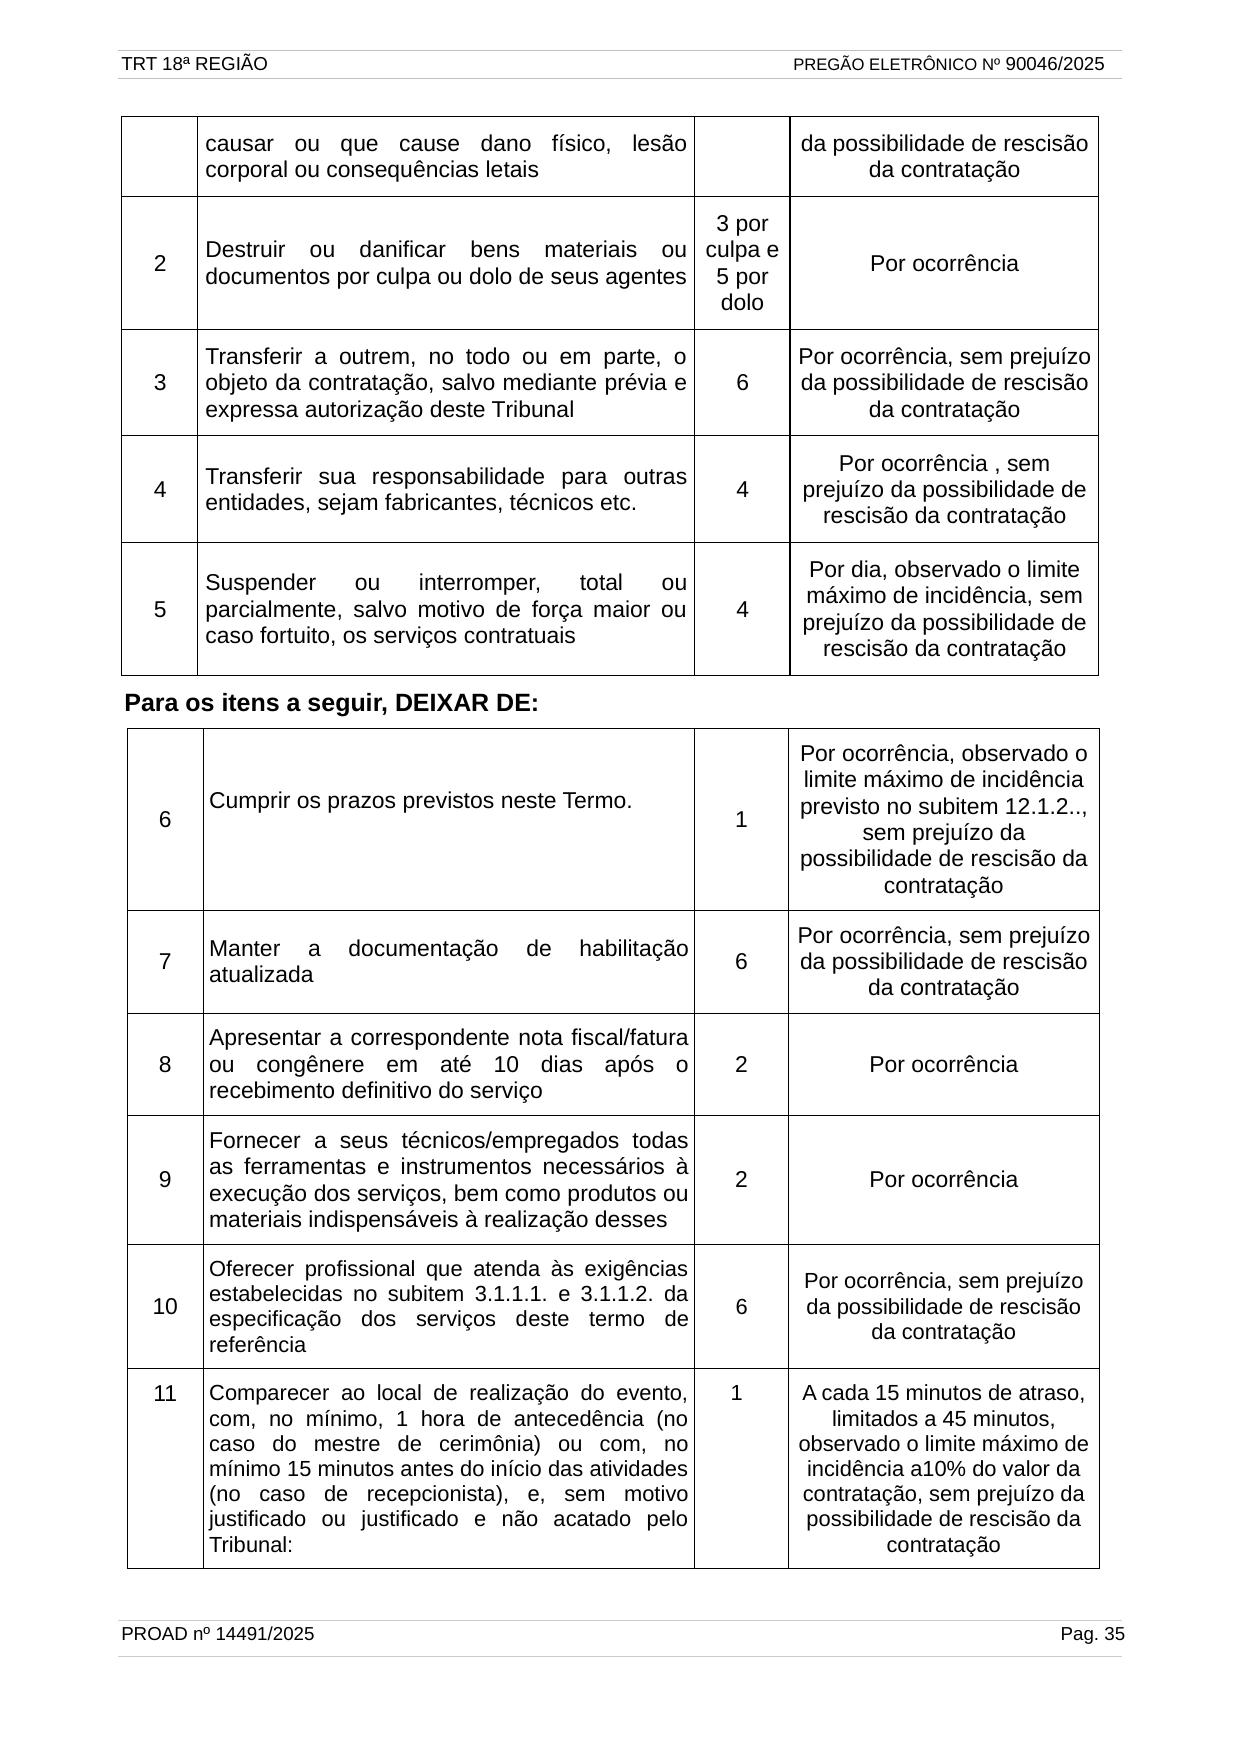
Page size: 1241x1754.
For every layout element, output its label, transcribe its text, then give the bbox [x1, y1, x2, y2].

table_cell 5 [122, 543, 197, 675]
table_cell Por ocorrência [789, 1116, 1099, 1244]
table_cell 3 por culpa e 5 por dolo [695, 197, 789, 329]
table_cell 2 [695, 1116, 788, 1244]
table_cell Por dia, observado o limite máximo de incidência, sem prejuízo da possibilidade de rescisão da contratação [791, 543, 1098, 675]
table_cell 6 [695, 911, 788, 1012]
table_cell 6 [695, 330, 789, 435]
table_cell 7 [128, 911, 203, 1012]
table_cell 2 [122, 197, 197, 329]
table_cell Fornecer a seus técnicos/empregados todas as ferramentas e instrumentos necessários à execução dos serviços, bem como produtos ou materiais indispensáveis à realização desses [204, 1116, 694, 1244]
table_cell Por ocorrência, sem prejuízo da possibilidade de rescisão da contratação [789, 1245, 1099, 1368]
table_cell 8 [128, 1014, 203, 1115]
table_cell 2 [695, 1014, 788, 1115]
table_cell da possibilidade de rescisão da contratação [791, 117, 1098, 196]
table_cell 6 [695, 1245, 788, 1368]
table_cell causar ou que cause dano físico, lesão corporal ou consequências letais [198, 117, 694, 196]
table_cell A cada 15 minutos de atraso, limitados a 45 minutos, observado o limite máximo de incidência a10% do valor da contratação, sem prejuízo da possibilidade de rescisão da contratação [789, 1369, 1099, 1568]
table_cell 4 [695, 436, 789, 542]
table_cell 1 [695, 1369, 788, 1568]
table_cell Apresentar a correspondente nota fiscal/fatura ou congênere em até 10 dias após o recebimento definitivo do serviço [204, 1014, 694, 1115]
table_cell [695, 117, 789, 196]
table_cell Por ocorrência [791, 197, 1098, 329]
table_cell Por ocorrência [789, 1014, 1099, 1115]
table_cell 3 [122, 330, 197, 435]
table_cell Transferir sua responsabilidade para outras entidades, sejam fabricantes, técnicos etc. [198, 436, 694, 542]
table_cell 9 [128, 1116, 203, 1244]
table_cell 10 [128, 1245, 203, 1368]
table_header 6 [128, 729, 203, 910]
table_cell Oferecer profissional que atenda às exigências estabelecidas no subitem 3.1.1.1. e 3.1.1.2. da especificação dos serviços deste termo de referência [204, 1245, 694, 1368]
table_cell 11 [128, 1369, 203, 1568]
table_cell Comparecer ao local de realização do evento, com, no mínimo, 1 hora de antecedência (no caso do mestre de cerimônia) ou com, no mínimo 15 minutos antes do início das atividades (no caso de recepcionista), e, sem motivo justificado ou justificado e não acatado pelo Tribunal: [204, 1369, 694, 1568]
table_header 1 [695, 729, 788, 910]
table_cell 4 [122, 436, 197, 542]
table_cell Transferir a outrem, no todo ou em parte, o objeto da contratação, salvo mediante prévia e expressa autorização deste Tribunal [198, 330, 694, 435]
table_header Por ocorrência, observado o limite máximo de incidência previsto no subitem 12.1.2.., sem prejuízo da possibilidade de rescisão da contratação [789, 729, 1099, 910]
table_cell Manter a documentação de habilitação atualizada [204, 911, 694, 1012]
table_header Cumprir os prazos previstos neste Termo. [204, 729, 694, 910]
table_cell [122, 117, 197, 196]
table_cell Por ocorrência, sem prejuízo da possibilidade de rescisão da contratação [791, 330, 1098, 435]
table_cell Por ocorrência , sem prejuízo da possibilidade de rescisão da contratação [791, 436, 1098, 542]
table_cell Suspender ou interromper, total ou parcialmente, salvo motivo de força maior ou caso fortuito, os serviços contratuais [198, 543, 694, 675]
table_cell Destruir ou danificar bens materiais ou documentos por culpa ou dolo de seus agentes [198, 197, 694, 329]
table_cell 4 [695, 543, 789, 675]
text Para os itens a seguir, DEIXAR DE: [124, 688, 1122, 716]
table_cell Por ocorrência, sem prejuízo da possibilidade de rescisão da contratação [789, 911, 1099, 1012]
